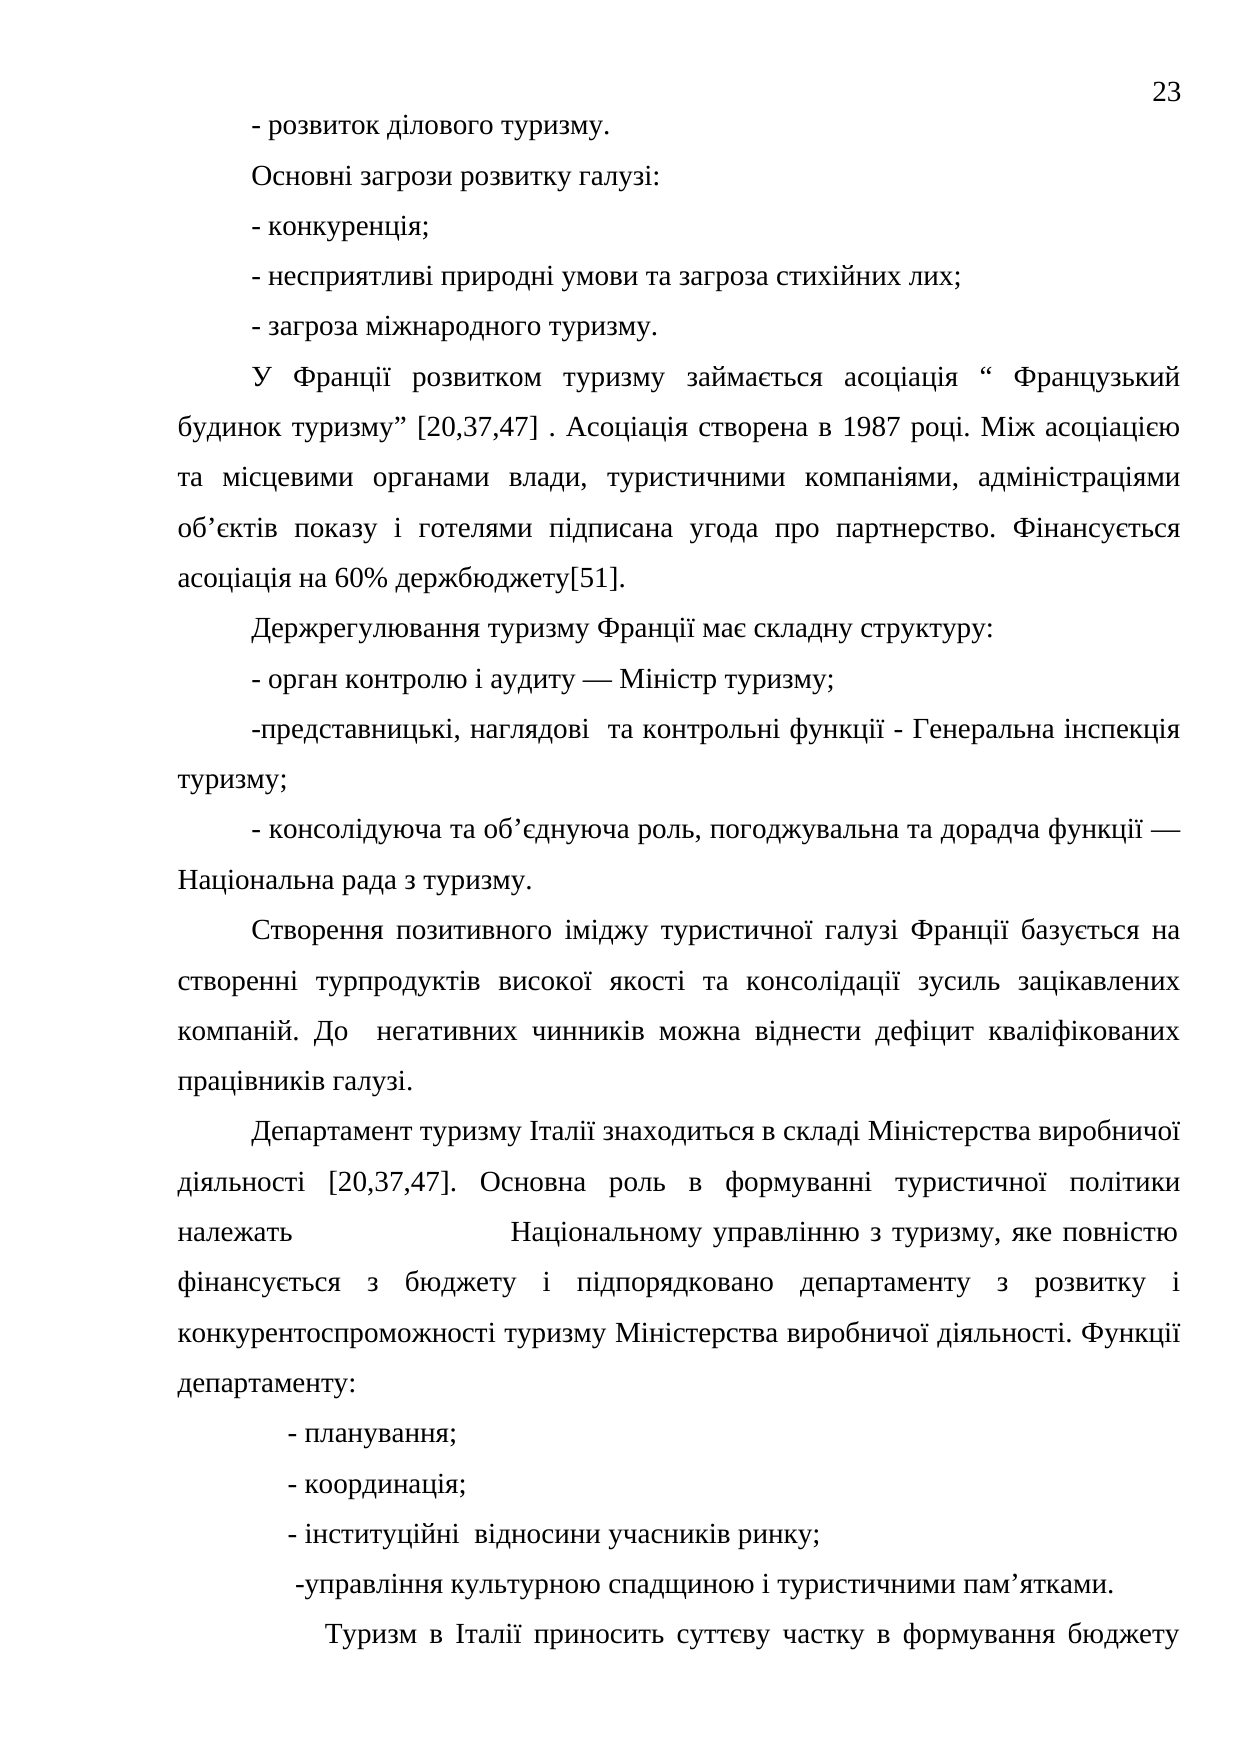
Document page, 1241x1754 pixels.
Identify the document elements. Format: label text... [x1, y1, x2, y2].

text - конкуренція; [177, 208, 1181, 241]
text - орган контролю і аудиту — Міністр туризму; [177, 661, 1181, 694]
text - загроза міжнародного туризму. [177, 308, 1181, 342]
text Департамент туризму Італії знаходиться в складі Міністерства виробничої діяльності [20,37,47]. Основна роль в формуванні туристичної політики належать Національному управлінню з туризму, яке повністю фінансується з бюджету і підпорядковано департаменту з розвитку і конкурентоспроможності туризму Міністерства виробничої діяльності. Функції департаменту: [177, 1113, 1181, 1399]
text Держрегулювання туризму Франції має складну структуру: [177, 610, 1181, 644]
text Створення позитивного іміджу туристичної галузі Франції базується на створенні турпродуктів високої якості та консолідації зусиль зацікавлених компаній. До негативних чинників можна віднести дефіцит кваліфікованих працівників галузі. [177, 912, 1181, 1097]
text Туризм в Італії приносить суттєву частку в формування бюджету [177, 1617, 1181, 1650]
text - планування; [177, 1415, 1181, 1449]
text - консолідуюча та об’єднуюча роль, погоджувальна та дорадча функції — Національна рада з туризму. [177, 812, 1181, 896]
text Основні загрози розвитку галузі: [177, 158, 1181, 191]
text - інституційні відносини учасників ринку; [177, 1516, 1181, 1549]
text -представницькі, наглядові та контрольні функції - Генеральна інспекція туризму; [177, 711, 1181, 795]
text У Франції розвитком туризму займається асоціація “ Французький будинок туризму” [20,37,47] . Асоціація створена в 1987 році. Між асоціацією та місцевими органами влади, туристичними компаніями, адміністраціями об’єктів показу і готелями підписана угода про партнерство. Фінансується асоціація на 60% держбюджету[51]. [177, 359, 1181, 594]
text -управління культурною спадщиною і туристичними пам’ятками. [177, 1566, 1181, 1600]
text - координація; [177, 1466, 1181, 1499]
text - несприятливі природні умови та загроза стихійних лих; [177, 258, 1181, 292]
text - розвиток ділового туризму. [177, 107, 1181, 141]
